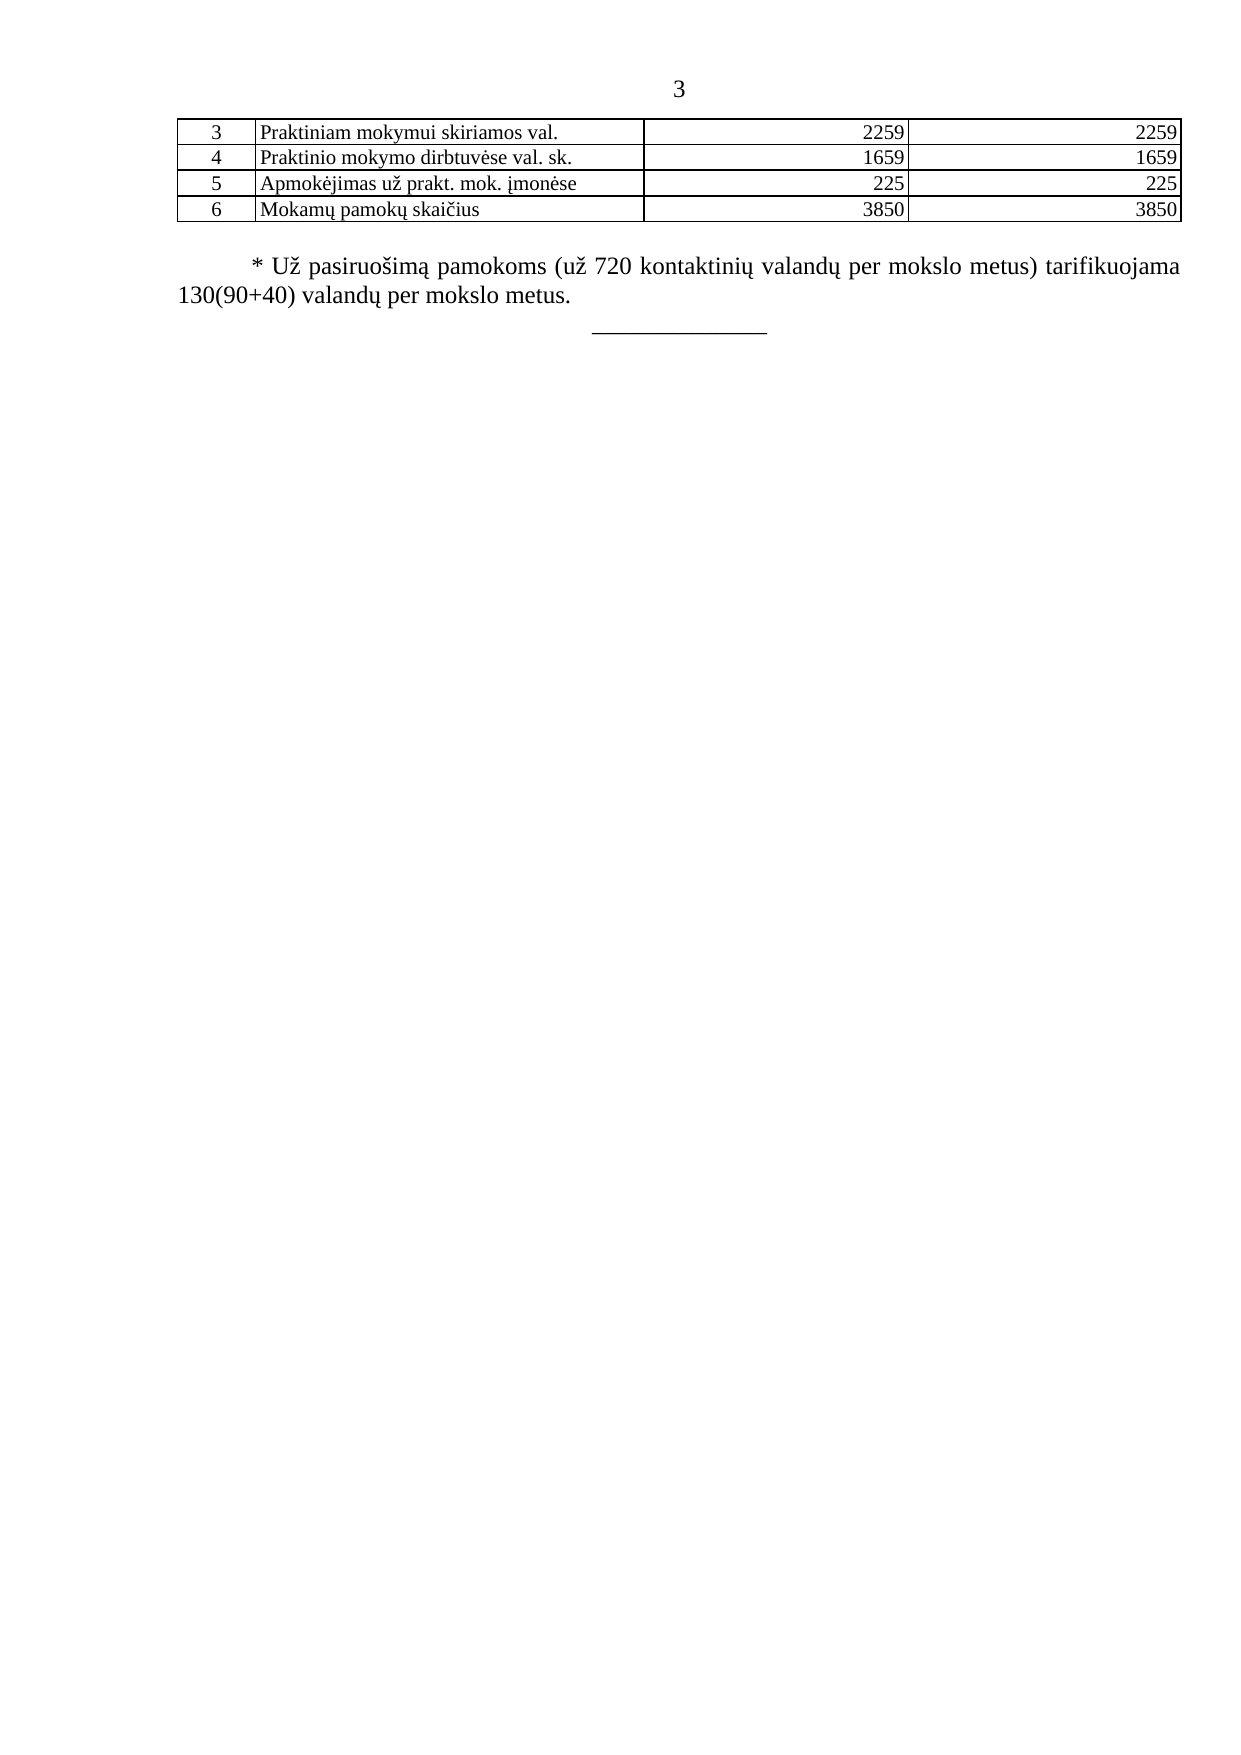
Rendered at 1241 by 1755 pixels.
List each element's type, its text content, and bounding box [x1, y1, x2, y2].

table_cell 3850 [904, 197, 908, 221]
table_cell 2259 [904, 120, 908, 144]
table_cell 6 [251, 197, 255, 221]
table_cell 3 [251, 120, 255, 144]
table_cell 225 [904, 171, 908, 195]
table_cell 4 [251, 145, 255, 169]
text * Už pasiruošimą pamokoms (už 720 kontaktinių valandų per mokslo metus) tarifikuojama 130(90+40) valandų per mokslo metus. [177, 251, 1181, 308]
table_cell 1659 [904, 145, 908, 169]
text ______________ [177, 308, 1181, 337]
table_cell 5 [251, 171, 255, 195]
